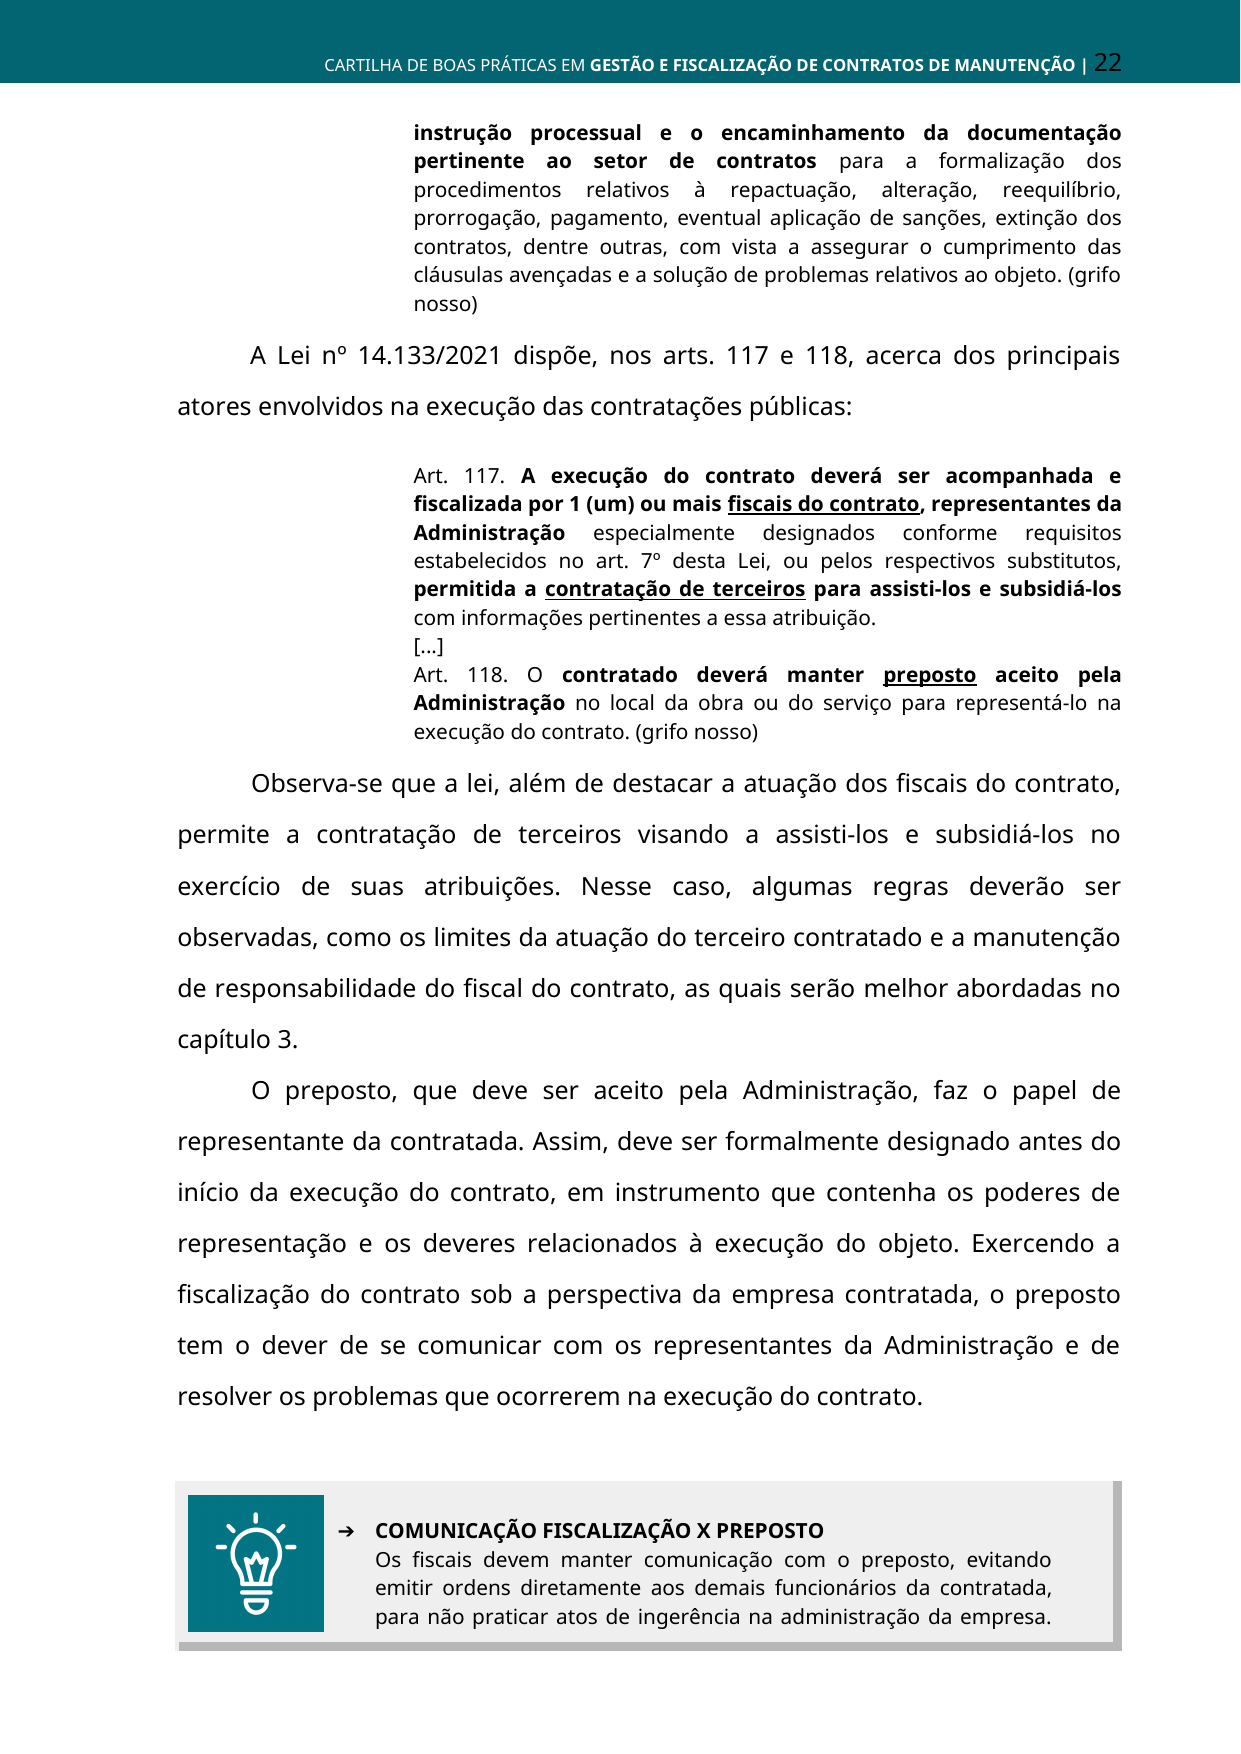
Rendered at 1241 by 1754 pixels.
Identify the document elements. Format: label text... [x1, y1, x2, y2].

text A Lei nº 14.133/2021 dispõe, nos arts. 117 e 118, acerca dos principais atores envolvidos na execução das contratações públicas: [177, 338, 1122, 423]
table_header COMUNICAÇÃO FISCALIZAÇÃO X PREPOSTO Os fiscais devem manter comunicação com o preposto, evitando emitir ordens diretamente aos demais funcionários da contratada, para não praticar atos de ingerência na administração da empresa. [336, 1485, 1113, 1642]
table_header [179, 1485, 334, 1642]
picture [0, 0, 1241, 83]
text Art. 117. A execução do contrato deverá ser acompanhada e fiscalizada por 1 (um) ou mais fiscais do contrato, representantes da Administração especialmente designados conforme requisitos estabelecidos no art. 7º desta Lei, ou pelos respectivos substitutos, permitida a contratação de terceiros para assisti-los e subsidiá-los com informações pertinentes a essa atribuição. [413, 461, 1122, 631]
text O preposto, que deve ser aceito pela Administração, faz o papel de representante da contratada. Assim, deve ser formalmente designado antes do início da execução do contrato, em instrumento que contenha os poderes de representação e os deveres relacionados à execução do objeto. Exercendo a fiscalização do contrato sob a perspectiva da empresa contratada, o preposto tem o dever de se comunicar com os representantes da Administração e de resolver os problemas que ocorrerem na execução do contrato. [177, 1072, 1122, 1413]
text Art. 118. O contratado deverá manter preposto aceito pela Administração no local da obra ou do serviço para representá-lo na execução do contrato. (grifo nosso) [413, 660, 1122, 745]
text Observa-se que a lei, além de destacar a atuação dos fiscais do contrato, permite a contratação de terceiros visando a assisti-los e subsidiá-los no exercício de suas atribuições. Nesse caso, algumas regras deverão ser observadas, como os limites da atuação do terceiro contratado e a manutenção de responsabilidade do fiscal do contrato, as quais serão melhor abordadas no capítulo 3. [177, 766, 1122, 1055]
text [...] [413, 631, 1122, 660]
picture [188, 1495, 324, 1632]
text instrução processual e o encaminhamento da documentação pertinente ao setor de contratos para a formalização dos procedimentos relativos à repactuação, alteração, reequilíbrio, prorrogação, pagamento, eventual aplicação de sanções, extinção dos contratos, dentre outras, com vista a assegurar o cumprimento das cláusulas avençadas e a solução de problemas relativos ao objeto. (grifo nosso) [413, 118, 1122, 317]
